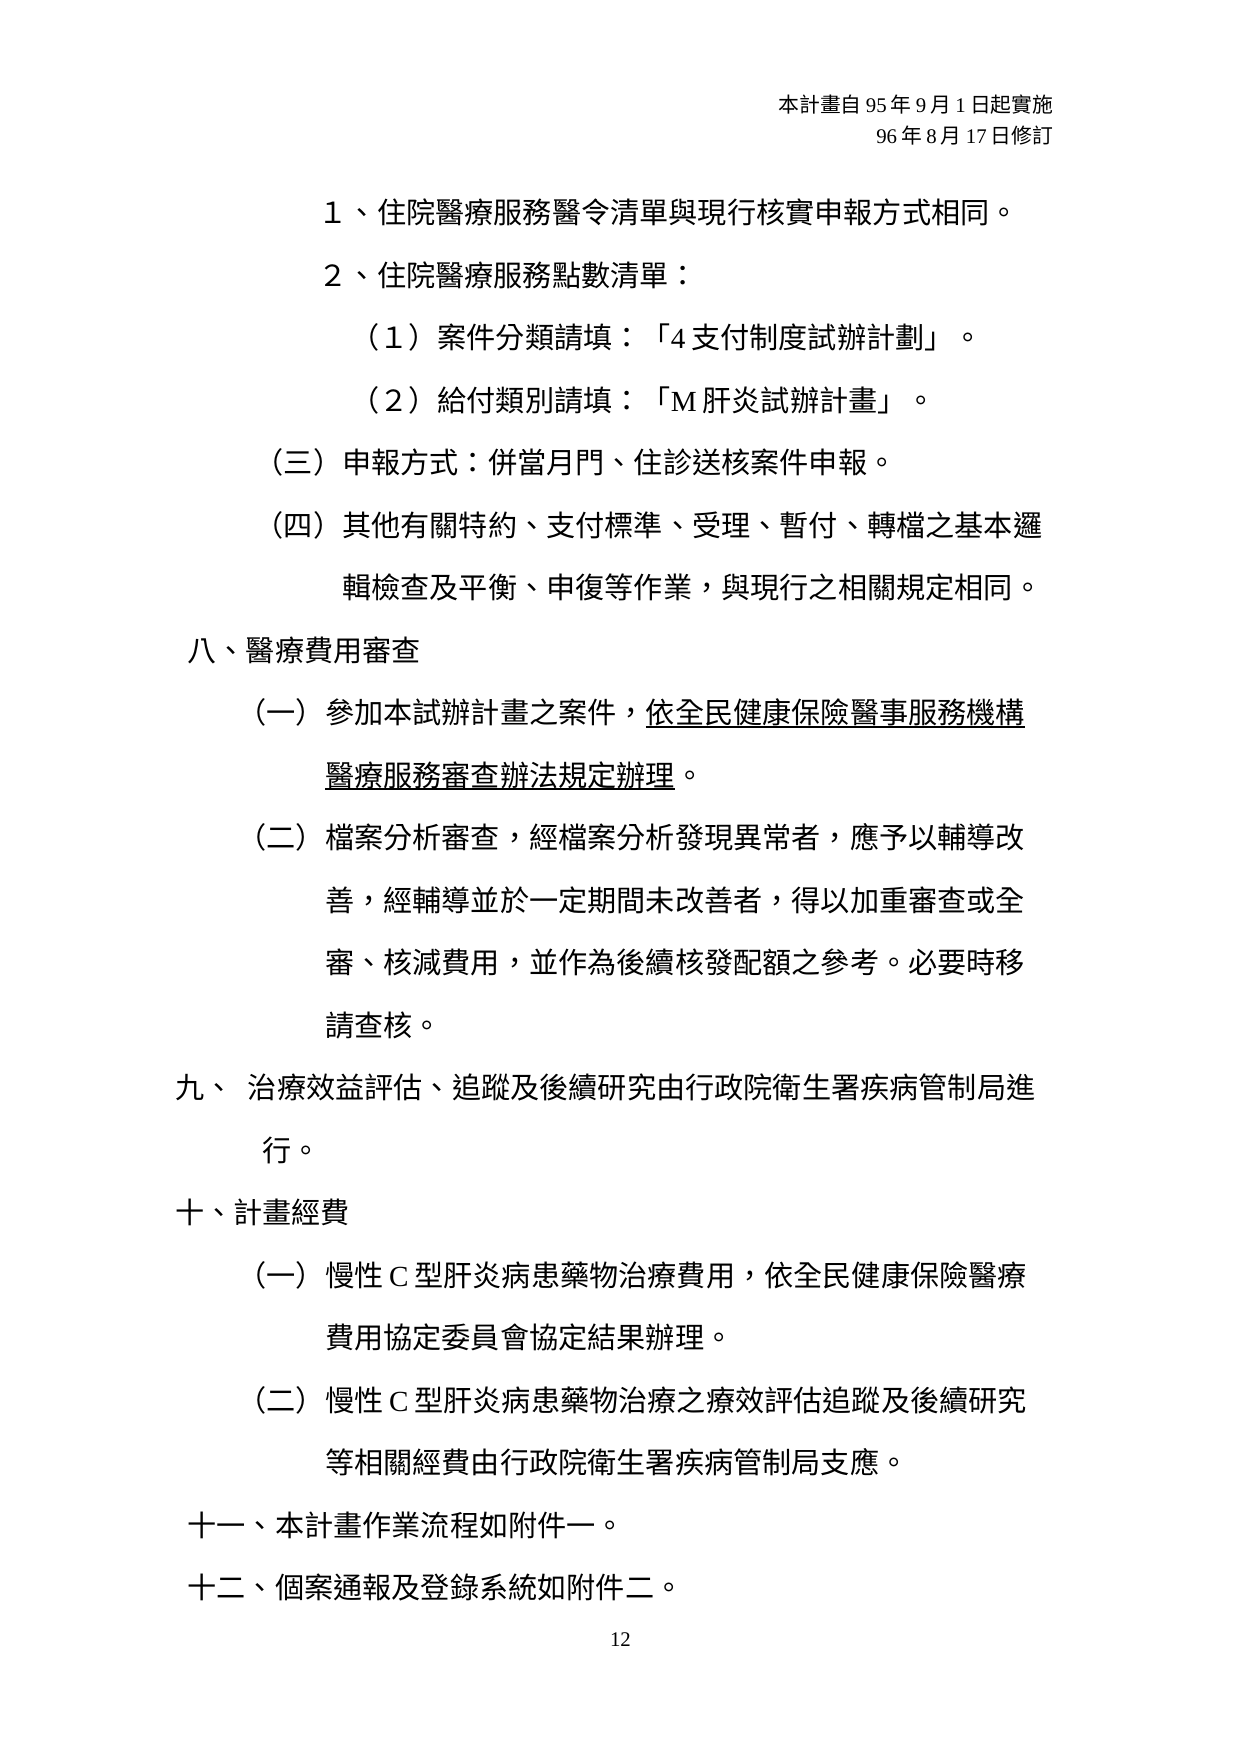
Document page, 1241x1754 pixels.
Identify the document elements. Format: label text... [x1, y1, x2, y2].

text （一）參加本試辦計畫之案件，依全民健康保險醫事服務機構醫療服務審查辦法規定辦理。 [237, 669, 1053, 794]
text （一）慢性C型肝炎病患藥物治療費用，依全民健康保險醫療費用協定委員會協定結果辦理。 [237, 1232, 1053, 1357]
text 八、醫療費用審查 [187, 607, 1053, 669]
text 九、 治療效益評估、追蹤及後續研究由行政院衛生署疾病管制局進行。 [175, 1044, 1053, 1169]
text （２）給付類別請填：「M肝炎試辦計畫」。 [350, 357, 1053, 419]
text （三）申報方式：併當月門、住診送核案件申報。 [254, 419, 1053, 482]
text ２、住院醫療服務點數清單： [318, 232, 1053, 294]
text 十、計畫經費 [175, 1169, 1053, 1232]
text １、住院醫療服務醫令清單與現行核實申報方式相同。 [318, 169, 1053, 232]
text 十二、個案通報及登錄系統如附件二。 [187, 1544, 1053, 1607]
text （１）案件分類請填：「4支付制度試辦計劃」。 [350, 294, 1053, 357]
text （二）慢性C型肝炎病患藥物治療之療效評估追蹤及後續研究等相關經費由行政院衛生署疾病管制局支應。 [237, 1357, 1053, 1482]
text （二）檔案分析審查，經檔案分析發現異常者，應予以輔導改善，經輔導並於一定期間未改善者，得以加重審查或全審、核減費用，並作為後續核發配額之參考。必要時移請查核。 [237, 794, 1053, 1044]
text 十一、本計畫作業流程如附件一。 [187, 1482, 1053, 1544]
text （四）其他有關特約、支付標準、受理、暫付、轉檔之基本邏輯檢查及平衡、申復等作業，與現行之相關規定相同。 [254, 482, 1053, 607]
